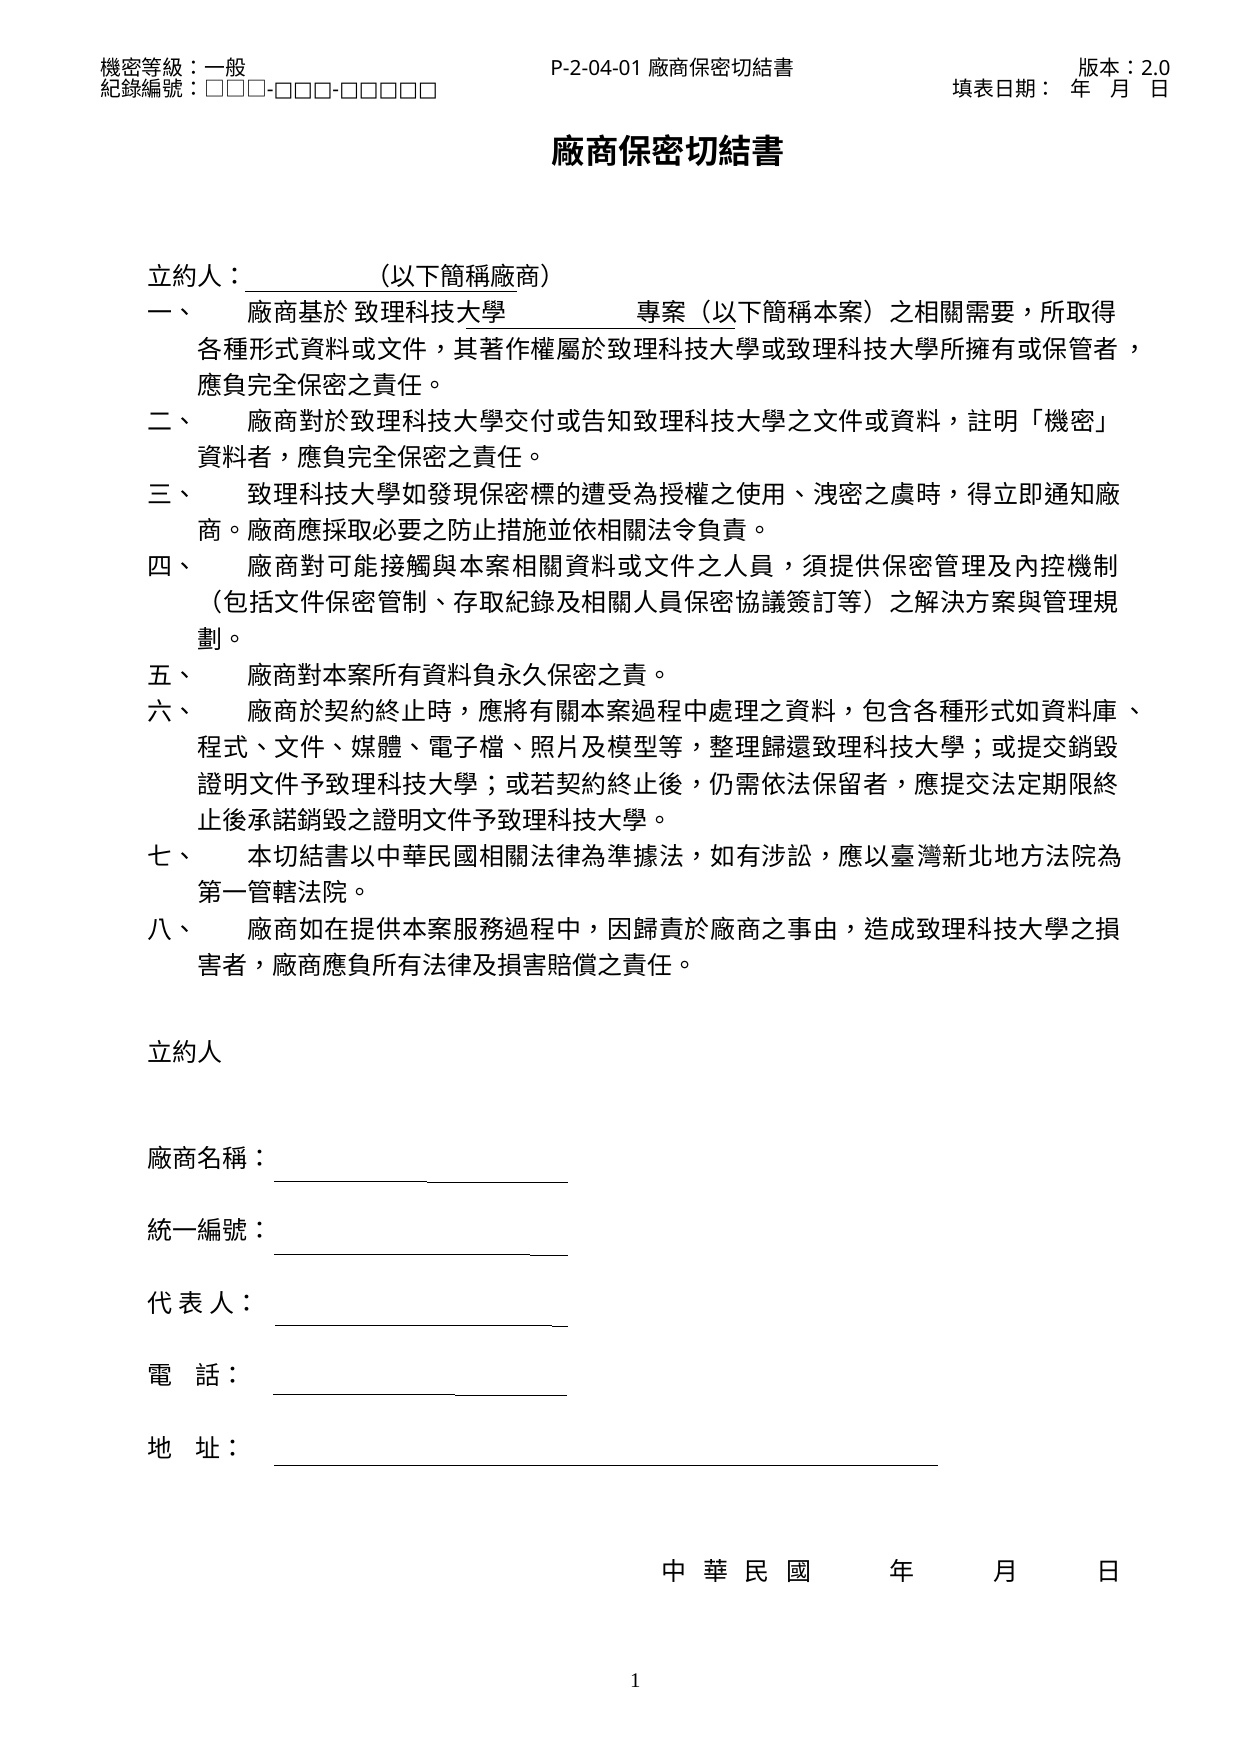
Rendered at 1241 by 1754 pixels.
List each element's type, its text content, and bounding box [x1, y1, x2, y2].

list 廠商對可能接觸與本案相關資料或文件之人員，須提供保密管理及內控機制（包括文件保密管制、存取紀錄及相關人員保密協議簽訂等）之解決方案與管理規劃。 [148, 547, 1122, 655]
list 廠商如在提供本案服務過程中，因歸責於廠商之事由，造成致理科技大學之損害者，廠商應負所有法律及損害賠償之責任。 [148, 909, 1122, 982]
text 電 話： [148, 1356, 1122, 1392]
list 廠商對本案所有資料負永久保密之責。 [148, 655, 1122, 692]
text 立約人 [148, 1033, 1122, 1069]
text 地 址： [148, 1428, 1122, 1464]
list 廠商於契約終止時，應將有關本案過程中處理之資料，包含各種形式如資料庫、程式、文件、媒體、電子檔、照片及模型等，整理歸還致理科技大學；或提交銷毀證明文件予致理科技大學；或若契約終止後，仍需依法保留者，應提交法定期限終止後承諾銷毀之證明文件予致理科技大學。 [148, 692, 1122, 837]
list 廠商對於致理科技大學交付或告知致理科技大學之文件或資料，註明「機密」資料者，應負完全保密之責任。 [148, 402, 1122, 474]
list 本切結書以中華民國相關法律為準據法，如有涉訟，應以臺灣新北地方法院為第一管轄法院。 [148, 837, 1122, 909]
text 廠商保密切結書 [148, 125, 1122, 173]
list 致理科技大學如發現保密標的遭受為授權之使用、洩密之虞時，得立即通知廠商。廠商應採取必要之防止措施並依相關法令負責。 [148, 474, 1122, 547]
text 立約人： （以下簡稱廠商） [148, 257, 1122, 293]
list 廠商基於 致理科技大學 專案（以下簡稱本案）之相關需要，所取得各種形式資料或文件，其著作權屬於致理科技大學或致理科技大學所擁有或保管者，應負完全保密之責任。 [148, 293, 1122, 402]
text 統一編號： [148, 1211, 1122, 1247]
text 中 華 民 國 年 月 日 [148, 1552, 1122, 1588]
text 廠商名稱： [148, 1138, 1122, 1174]
text 代 表 人： [148, 1283, 1122, 1319]
